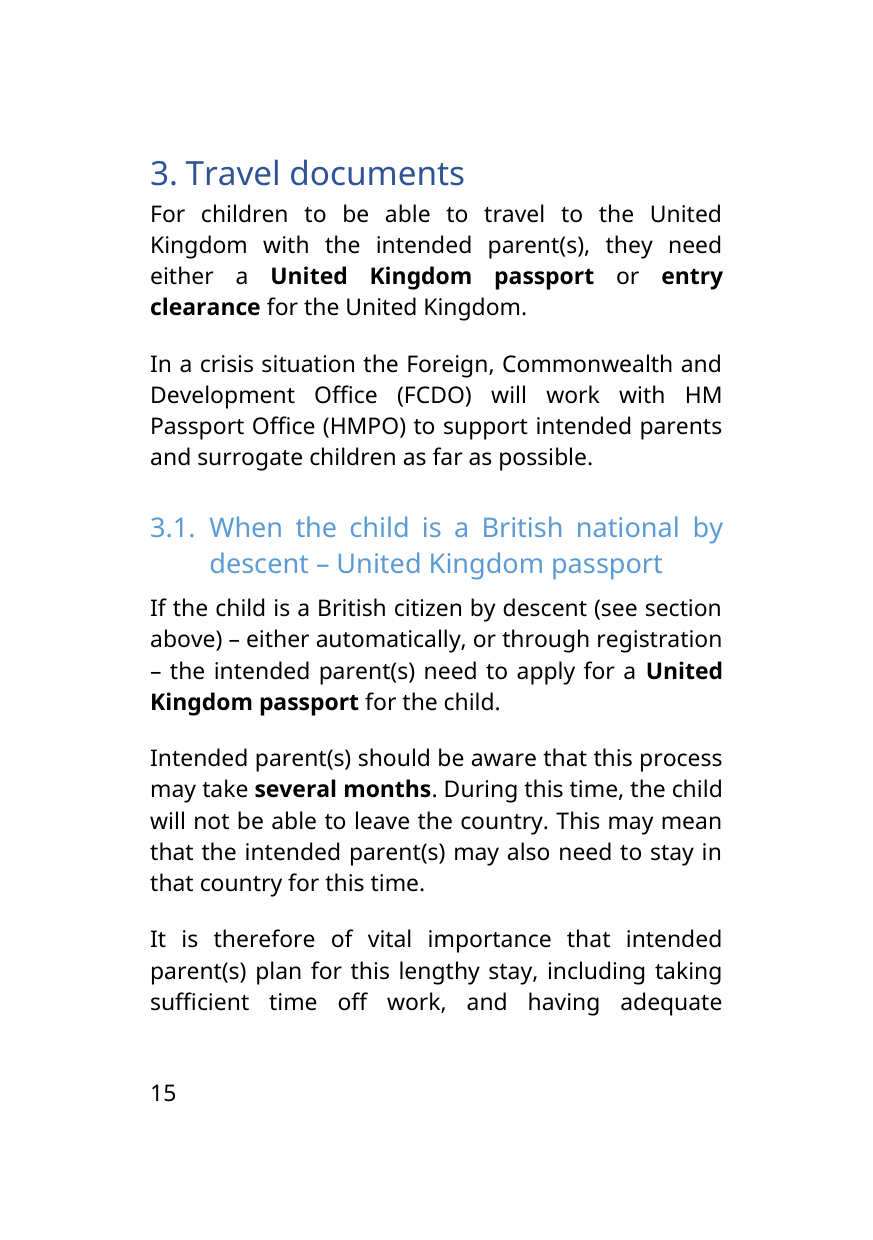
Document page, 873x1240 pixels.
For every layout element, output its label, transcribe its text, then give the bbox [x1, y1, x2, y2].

text Intended parent(s) should be aware that this process may take several months. During this time, the child will not be able to leave the country. This may mean that the intended parent(s) may also need to stay in that country for this time. [150, 742, 723, 898]
text For children to be able to travel to the United Kingdom with the intended parent(s), they need either a United Kingdom passport or entry clearance for the United Kingdom. [150, 198, 723, 323]
text It is therefore of vital importance that intended parent(s) plan for this lengthy stay, including taking sufficient time off work, and having adequate [150, 923, 723, 1017]
text If the child is a British citizen by descent (see section 2 above) – either automatically, or through registration – the intended parent(s) need to apply for a United Kingdom passport for the child. [150, 592, 723, 717]
subtitle When the child is a British national by descent – United Kingdom passport [150, 508, 723, 582]
subtitle Travel documents [150, 150, 723, 195]
text In a crisis situation the Foreign, Commonwealth and Development Office (FCDO) will work with HM Passport Office (HMPO) to support intended parents and surrogate children as far as possible. [150, 348, 723, 473]
